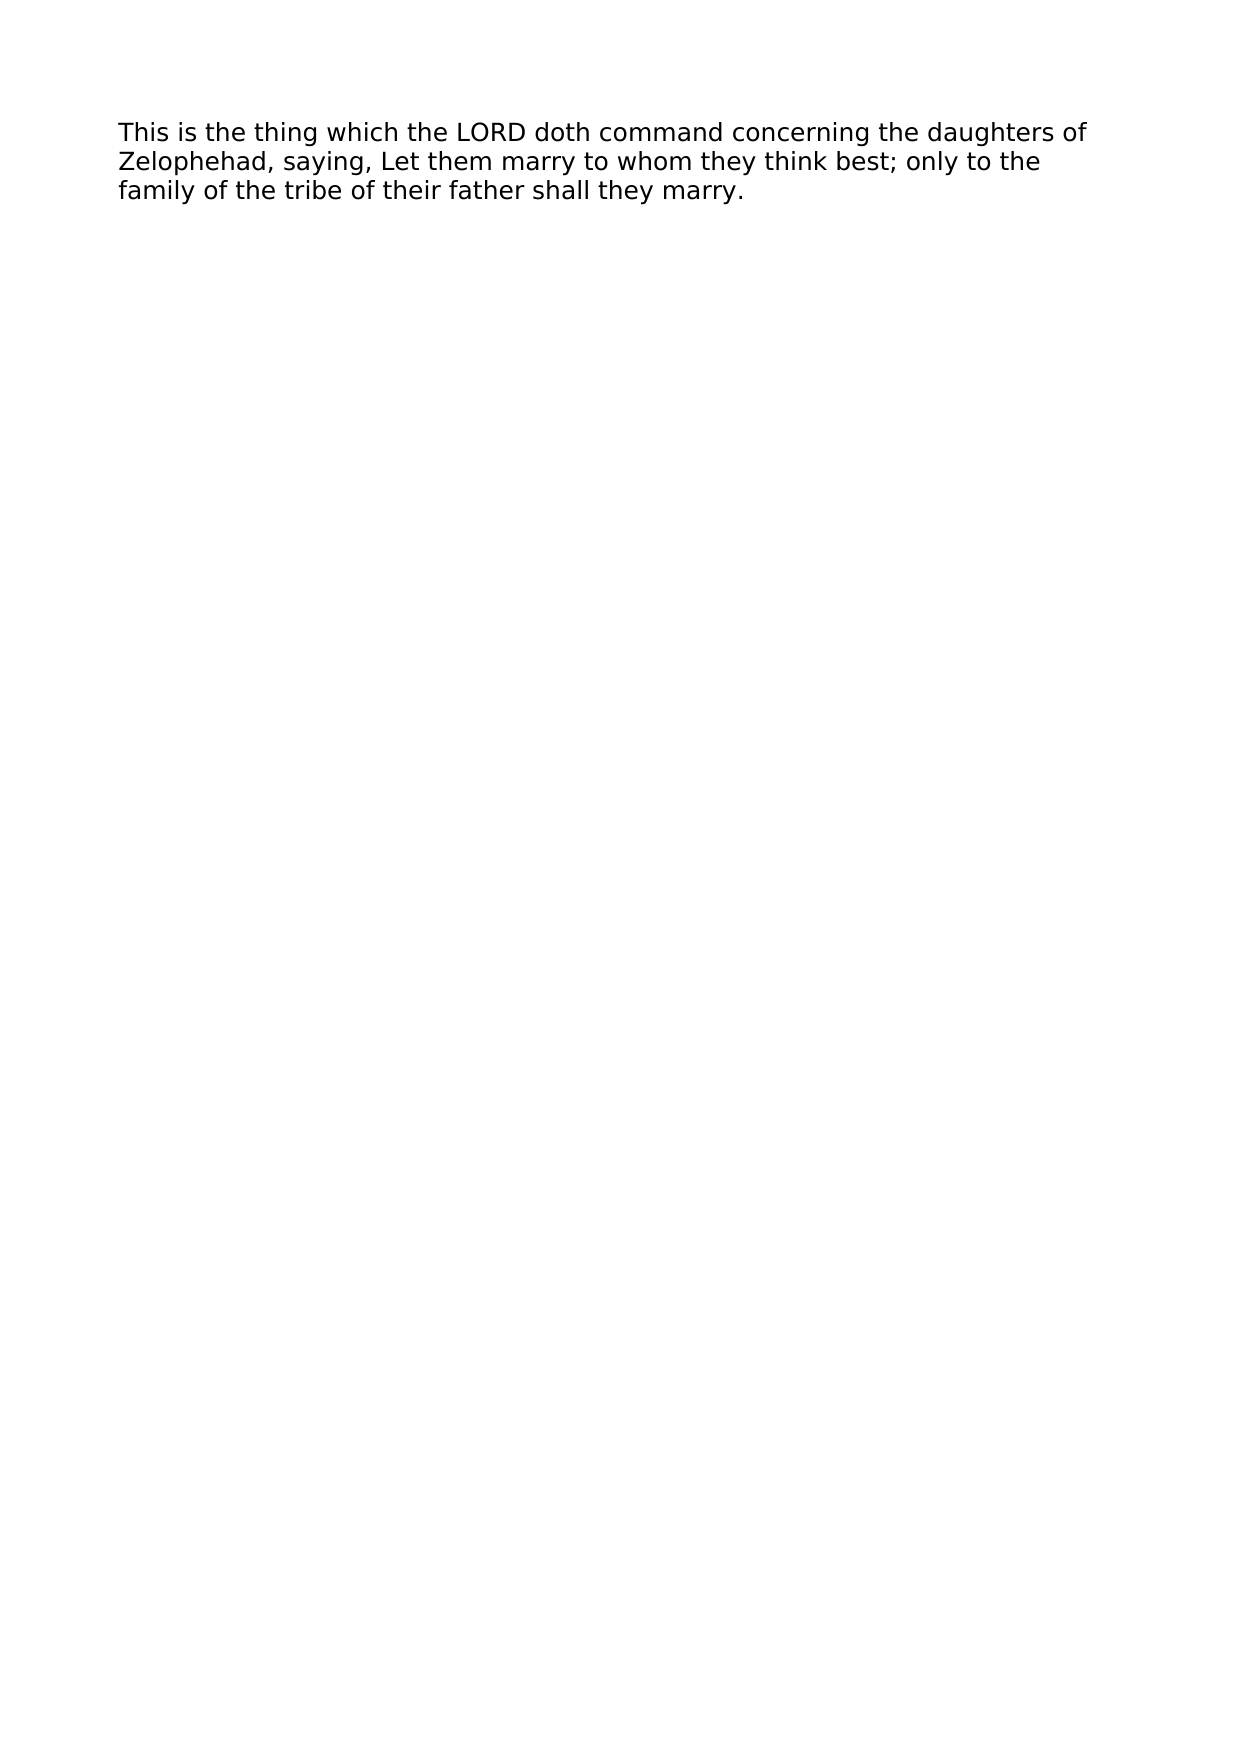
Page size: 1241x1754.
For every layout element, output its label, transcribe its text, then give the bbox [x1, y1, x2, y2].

text This is the thing which the LORD doth command concerning the daughters of Zelophehad, saying, Let them marry to whom they think best; only to the family of the tribe of their father shall they marry. [118, 118, 1122, 206]
